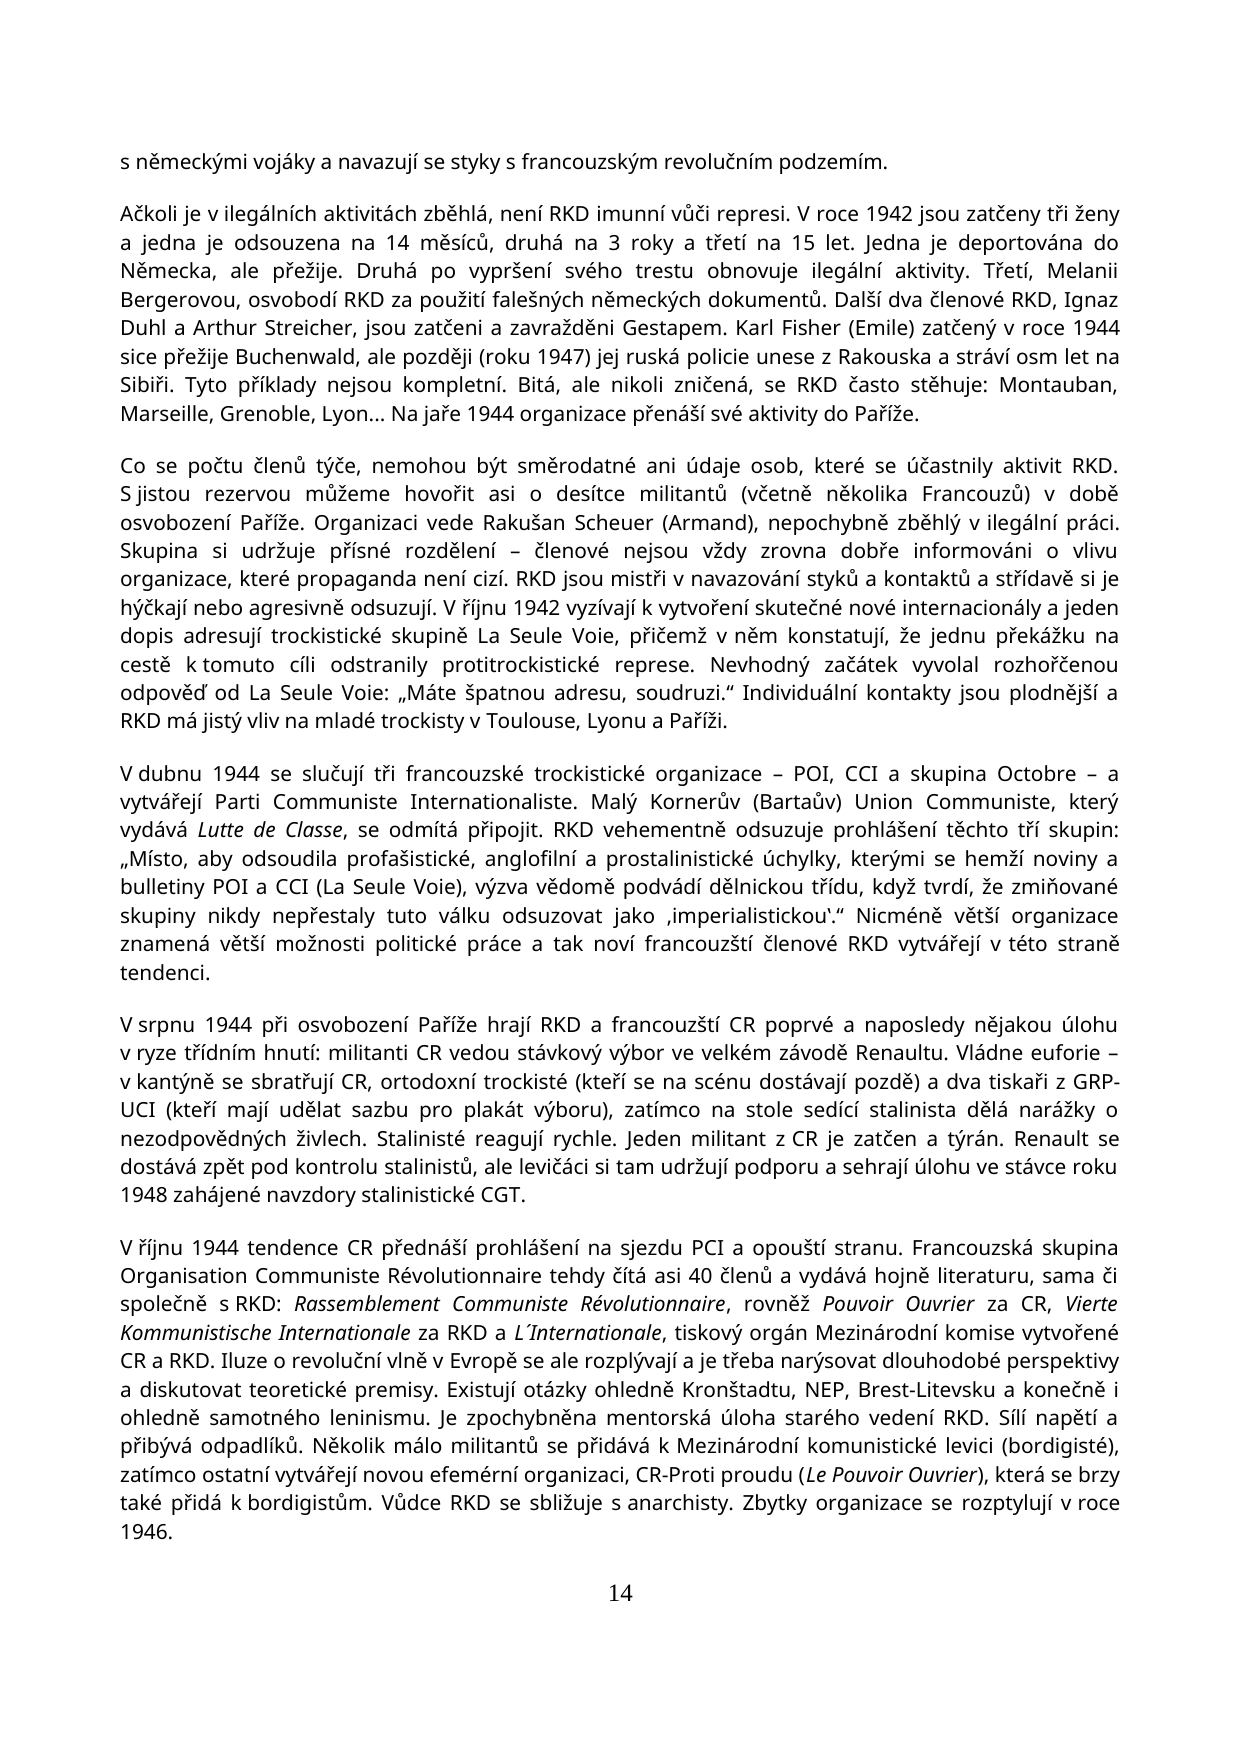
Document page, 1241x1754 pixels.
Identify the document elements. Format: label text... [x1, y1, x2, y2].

text s německými vojáky a navazují se styky s francouzským revolučním podzemím. [120, 147, 1120, 176]
text V říjnu 1944 tendence CR přednáší prohlášení na sjezdu PCI a opouští stranu. Francouzská skupina Organisation Communiste Révolutionnaire tehdy čítá asi 40 členů a vydává hojně literaturu, sama či společně s RKD: Rassemblement Communiste Révolutionnaire, rovněž Pouvoir Ouvrier za CR, Vierte Kommunistische Internationale za RKD a L´Internationale, tiskový orgán Mezinárodní komise vytvořené CR a RKD. Iluze o revoluční vlně v Evropě se ale rozplývají a je třeba narýsovat dlouhodobé perspektivy a diskutovat teoretické premisy. Existují otázky ohledně Kronštadtu, NEP, Brest-Litevsku a konečně i ohledně samotného leninismu. Je zpochybněna mentorská úloha starého vedení RKD. Sílí napětí a přibývá odpadlíků. Několik málo militantů se přidává k Mezinárodní komunistické levici (bordigisté), zatímco ostatní vytvářejí novou efemérní organizaci, CR-Proti proudu (Le Pouvoir Ouvrier), která se brzy také přidá k bordigistům. Vůdce RKD se sbližuje s anarchisty. Zbytky organizace se rozptylují v roce 1946. [120, 1233, 1120, 1545]
text V dubnu 1944 se slučují tři francouzské trockistické organizace – POI, CCI a skupina Octobre – a vytvářejí Parti Communiste Internationaliste. Malý Kornerův (Bartaův) Union Communiste, který vydává Lutte de Classe, se odmítá připojit. RKD vehementně odsuzuje prohlášení těchto tří skupin: „Místo, aby odsoudila profašistické, anglofilní a prostalinistické úchylky, kterými se hemží noviny a bulletiny POI a CCI (La Seule Voie), výzva vědomě podvádí dělnickou třídu, když tvrdí, že zmiňované skupiny nikdy nepřestaly tuto válku odsuzovat jako ‚imperialistickou‛.“ Nicméně větší organizace znamená větší možnosti politické práce a tak noví francouzští členové RKD vytvářejí v této straně tendenci. [120, 759, 1120, 986]
text V srpnu 1944 při osvobození Paříže hrají RKD a francouzští CR poprvé a naposledy nějakou úlohu v ryze třídním hnutí: militanti CR vedou stávkový výbor ve velkém závodě Renaultu. Vládne euforie – v kantýně se sbratřují CR, ortodoxní trockisté (kteří se na scénu dostávají pozdě) a dva tiskaři z GRP-UCI (kteří mají udělat sazbu pro plakát výboru), zatímco na stole sedící stalinista dělá narážky o nezodpovědných živlech. Stalinisté reagují rychle. Jeden militant z CR je zatčen a týrán. Renault se dostává zpět pod kontrolu stalinistů, ale levičáci si tam udržují podporu a sehrají úlohu ve stávce roku 1948 zahájené navzdory stalinistické CGT. [120, 1010, 1120, 1209]
text Ačkoli je v ilegálních aktivitách zběhlá, není RKD imunní vůči represi. V roce 1942 jsou zatčeny tři ženy a jedna je odsouzena na 14 měsíců, druhá na 3 roky a třetí na 15 let. Jedna je deportována do Německa, ale přežije. Druhá po vypršení svého trestu obnovuje ilegální aktivity. Třetí, Melanii Bergerovou, osvobodí RKD za použití falešných německých dokumentů. Další dva členové RKD, Ignaz Duhl a Arthur Streicher, jsou zatčeni a zavražděni Gestapem. Karl Fisher (Emile) zatčený v roce 1944 sice přežije Buchenwald, ale později (roku 1947) jej ruská policie unese z Rakouska a stráví osm let na Sibiři. Tyto příklady nejsou kompletní. Bitá, ale nikoli zničená, se RKD často stěhuje: Montauban, Marseille, Grenoble, Lyon... Na jaře 1944 organizace přenáší své aktivity do Paříže. [120, 199, 1120, 427]
text Co se počtu členů týče, nemohou být směrodatné ani údaje osob, které se účastnily aktivit RKD. S jistou rezervou můžeme hovořit asi o desítce militantů (včetně několika Francouzů) v době osvobození Paříže. Organizaci vede Rakušan Scheuer (Armand), nepochybně zběhlý v ilegální práci. Skupina si udržuje přísné rozdělení – členové nejsou vždy zrovna dobře informováni o vlivu organizace, které propaganda není cizí. RKD jsou mistři v navazování styků a kontaktů a střídavě si je hýčkají nebo agresivně odsuzují. V říjnu 1942 vyzívají k vytvoření skutečné nové internacionály a jeden dopis adresují trockistické skupině La Seule Voie, přičemž v něm konstatují, že jednu překážku na cestě k tomuto cíli odstranily protitrockistické represe. Nevhodný začátek vyvolal rozhořčenou odpověď od La Seule Voie: „Máte špatnou adresu, soudruzi.“ Individuální kontakty jsou plodnější a RKD má jistý vliv na mladé trockisty v Toulouse, Lyonu a Paříži. [120, 451, 1120, 735]
